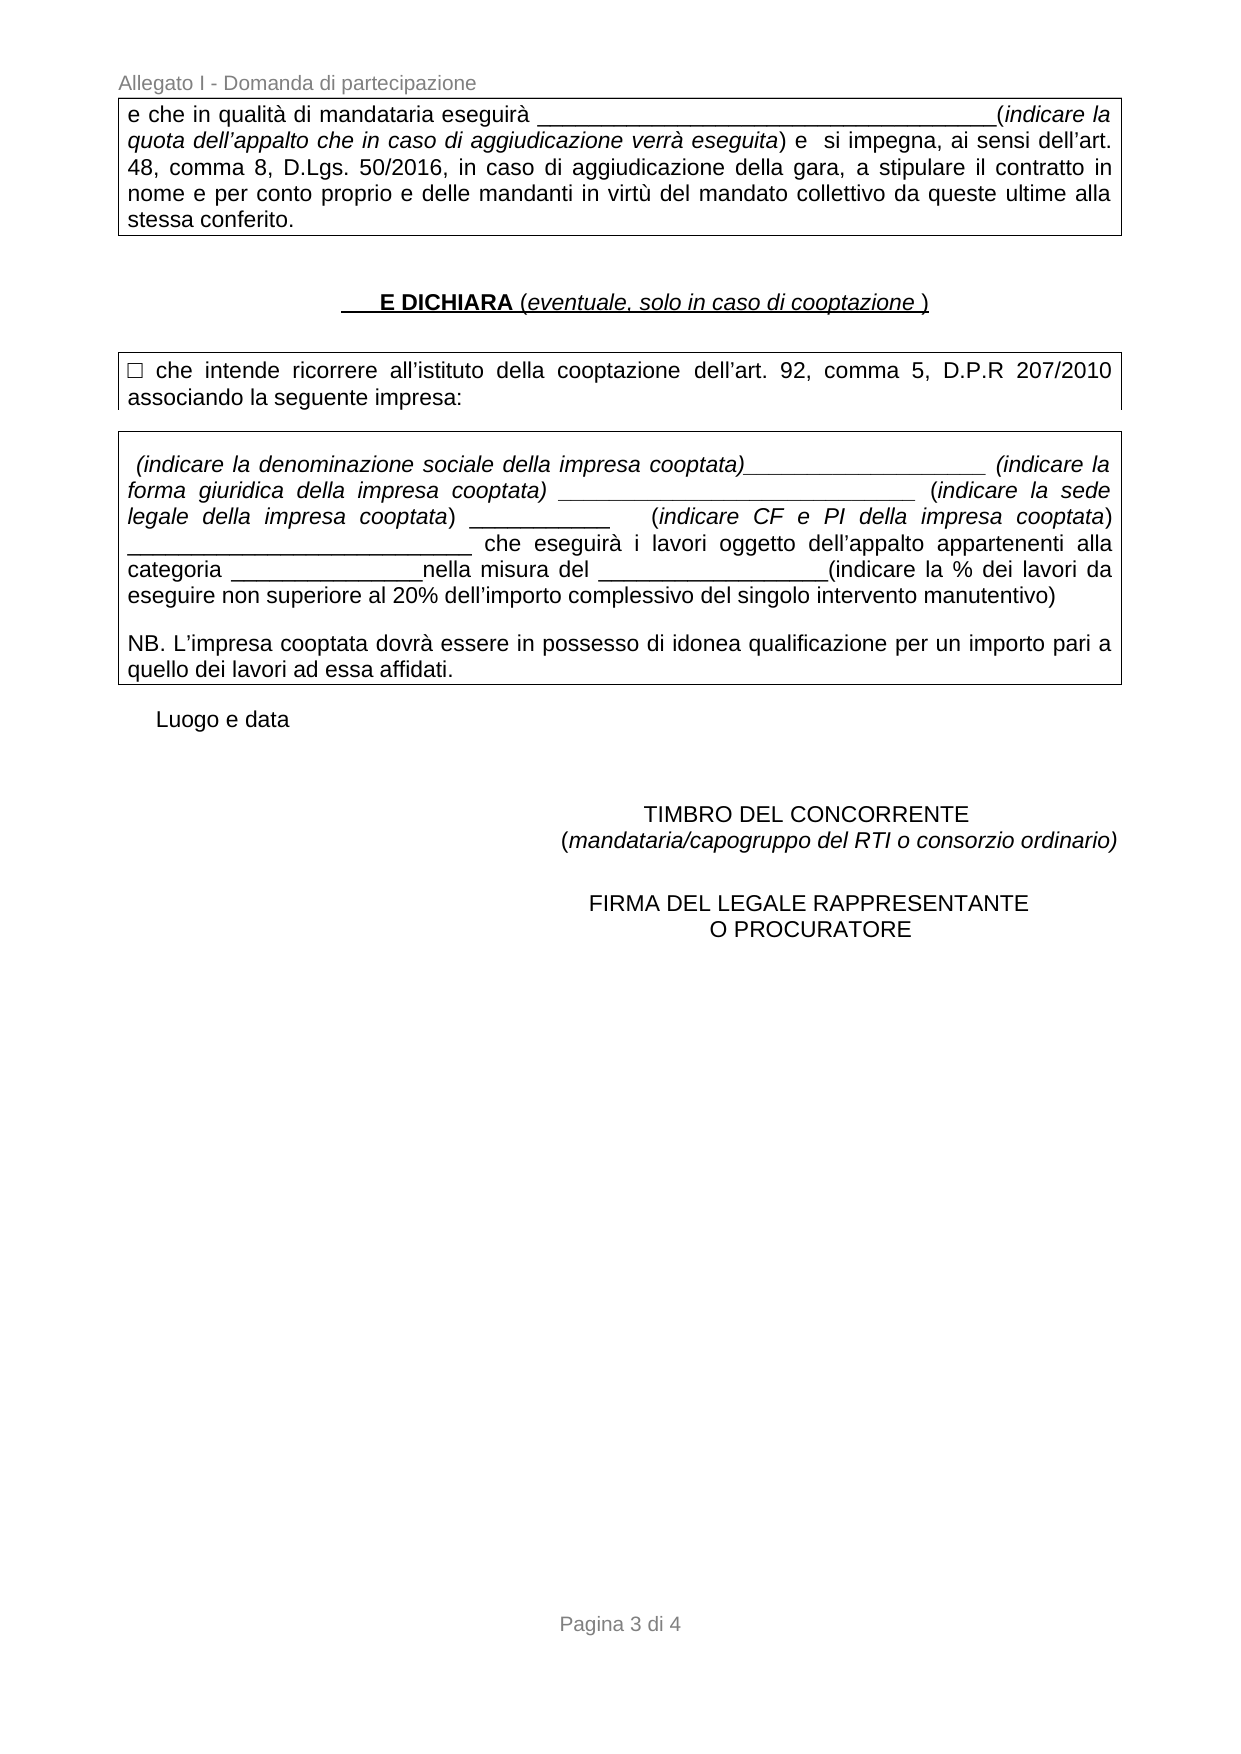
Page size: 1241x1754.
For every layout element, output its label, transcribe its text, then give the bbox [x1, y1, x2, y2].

text O PROCURATORE [487, 916, 1122, 943]
text □ che intende ricorrere all’istituto della cooptazione dell’art. 92, comma 5, D.P.R 207/2010 associando la seguente impresa: [119, 353, 1121, 410]
text NB. L’impresa cooptata dovrà essere in possesso di idonea qualificazione per un importo pari a quello dei lavori ad essa affidati. [119, 610, 1121, 684]
text FIRMA DEL LEGALE RAPPRESENTANTE [487, 890, 1122, 916]
text Luogo e data [118, 706, 1122, 733]
text (indicare la denominazione sociale della impresa cooptata)___________________ (indicare la forma giuridica della impresa cooptata) ____________________________ (indicare la sede legale della impresa cooptata) ___________ (indicare CF e PI della impresa cooptata) ___________________________ che eseguirà i lavori oggetto dell’appalto appartenenti alla categoria _______________nella misura del __________________(indicare la % dei lavori da eseguire non superiore al 20% dell’importo complessivo del singolo intervento manutentivo) [119, 432, 1121, 609]
text TIMBRO DEL CONCORRENTE (mandataria/capogruppo del RTI o consorzio ordinario) [118, 801, 1122, 853]
text e che in qualità di mandataria eseguirà ____________________________________(indicare la quota dell’appalto che in caso di aggiudicazione verrà eseguita) e si impegna, ai sensi dell’art. 48, comma 8, D.Lgs. 50/2016, in caso di aggiudicazione della gara, a stipulare il contratto in nome e per conto proprio e delle mandanti in virtù del mandato collettivo da queste ultime alla stessa conferito. [119, 99, 1121, 235]
text E DICHIARA (eventuale, solo in caso di cooptazione ) [148, 289, 1122, 315]
